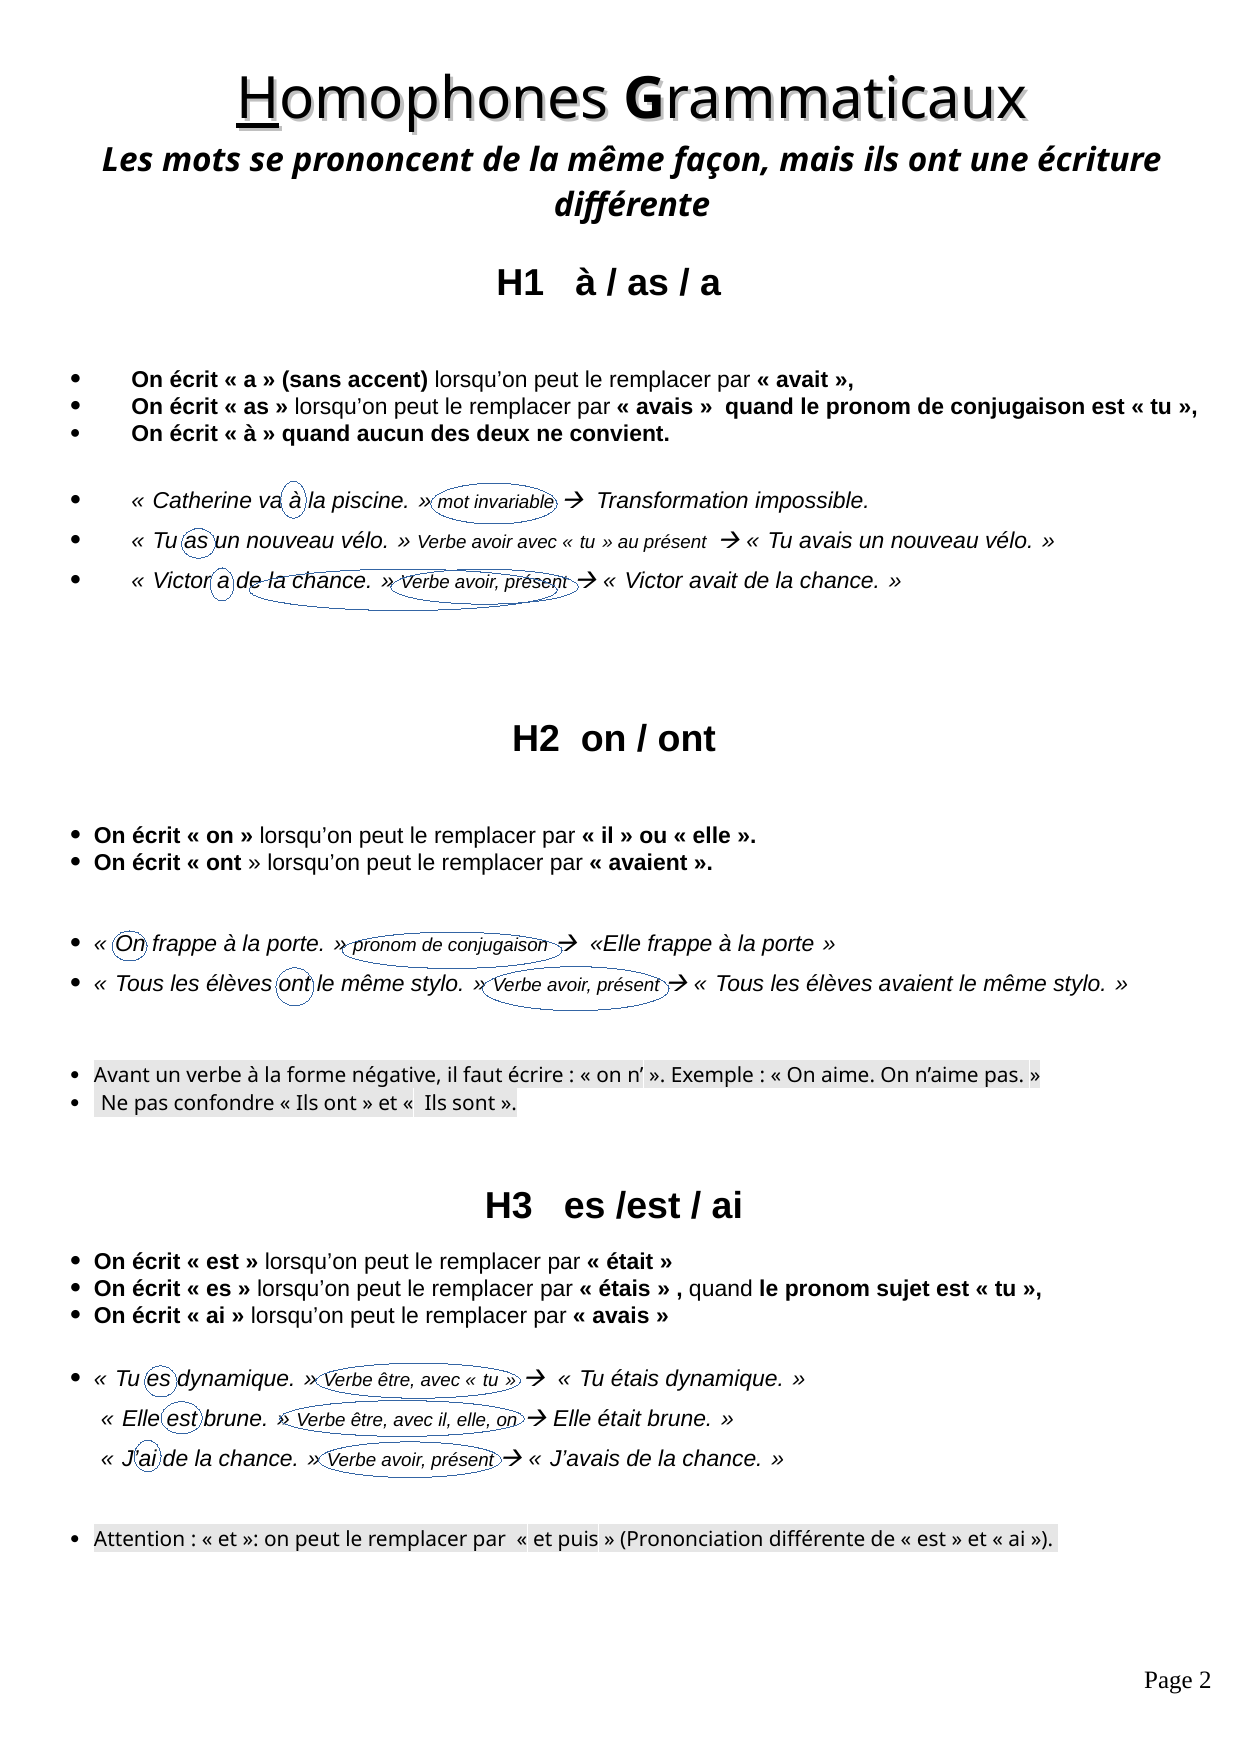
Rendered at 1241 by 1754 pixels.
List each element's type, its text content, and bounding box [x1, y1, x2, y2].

list On écrit « a » (sans accent) lorsqu’on peut le remplacer par « avait », [71, 366, 1211, 393]
text H1 à / as / a [27, 260, 1211, 303]
list On écrit « es » lorsqu’on peut le remplacer par « étais » , quand le pronom sujet est « tu », [71, 1275, 1211, 1302]
list « Tu as un nouveau vélo. » Verbe avoir avec « tu » au présent  « Tu avais un nouveau vélo. » [71, 527, 1211, 554]
text Les mots se prononcent de la même façon, mais ils ont une écriture différente [56, 136, 1211, 227]
list « On frappe à la porte. » pronom de conjugaison  «Elle frappe à la porte » [71, 930, 1211, 957]
list « Tous les élèves ont le même stylo. » Verbe avoir, présent  « Tous les élèves avaient le même stylo. » [71, 970, 1211, 997]
list « Victor a de la chance. » Verbe avoir, présent  « Victor avait de la chance. » [71, 567, 1211, 594]
list Ne pas confondre « Ils ont » et « Ils sont ». [71, 1088, 1211, 1117]
text H2 on / ont [27, 717, 1211, 760]
list « Catherine va à la piscine. » mot invariable  Transformation impossible. [71, 487, 1211, 513]
text « Elle est brune. » Verbe être, avec il, elle, on  Elle était brune. » [71, 1405, 1211, 1432]
list On écrit « est » lorsqu’on peut le remplacer par « était » [71, 1248, 1211, 1275]
text Homophones Grammaticaux [19, 56, 1228, 136]
text H3 es /est / ai [27, 1184, 1211, 1227]
list On écrit « as » lorsqu’on peut le remplacer par « avais » quand le pronom de conjugaison est « tu », [27, 393, 1211, 419]
list On écrit « ont » lorsqu’on peut le remplacer par « avaient ». [71, 849, 1211, 876]
list Avant un verbe à la forme négative, il faut écrire : « on n’ ». Exemple : « On aime. On n’aime pas. » [71, 1060, 1211, 1088]
list On écrit « on » lorsqu’on peut le remplacer par « il » ou « elle ». [71, 822, 1211, 849]
list Attention : « et »: on peut le remplacer par « et puis » (Prononciation différente de « est » et « ai »). [71, 1524, 1211, 1552]
list On écrit « à » quand aucun des deux ne convient. [71, 419, 1211, 446]
list « Tu es dynamique. » Verbe être, avec « tu »  « Tu étais dynamique. » [71, 1365, 1211, 1392]
list On écrit « ai » lorsqu’on peut le remplacer par « avais » [71, 1302, 1211, 1329]
text « J’ai de la chance. » Verbe avoir, présent  « J’avais de la chance. » [71, 1445, 1211, 1471]
